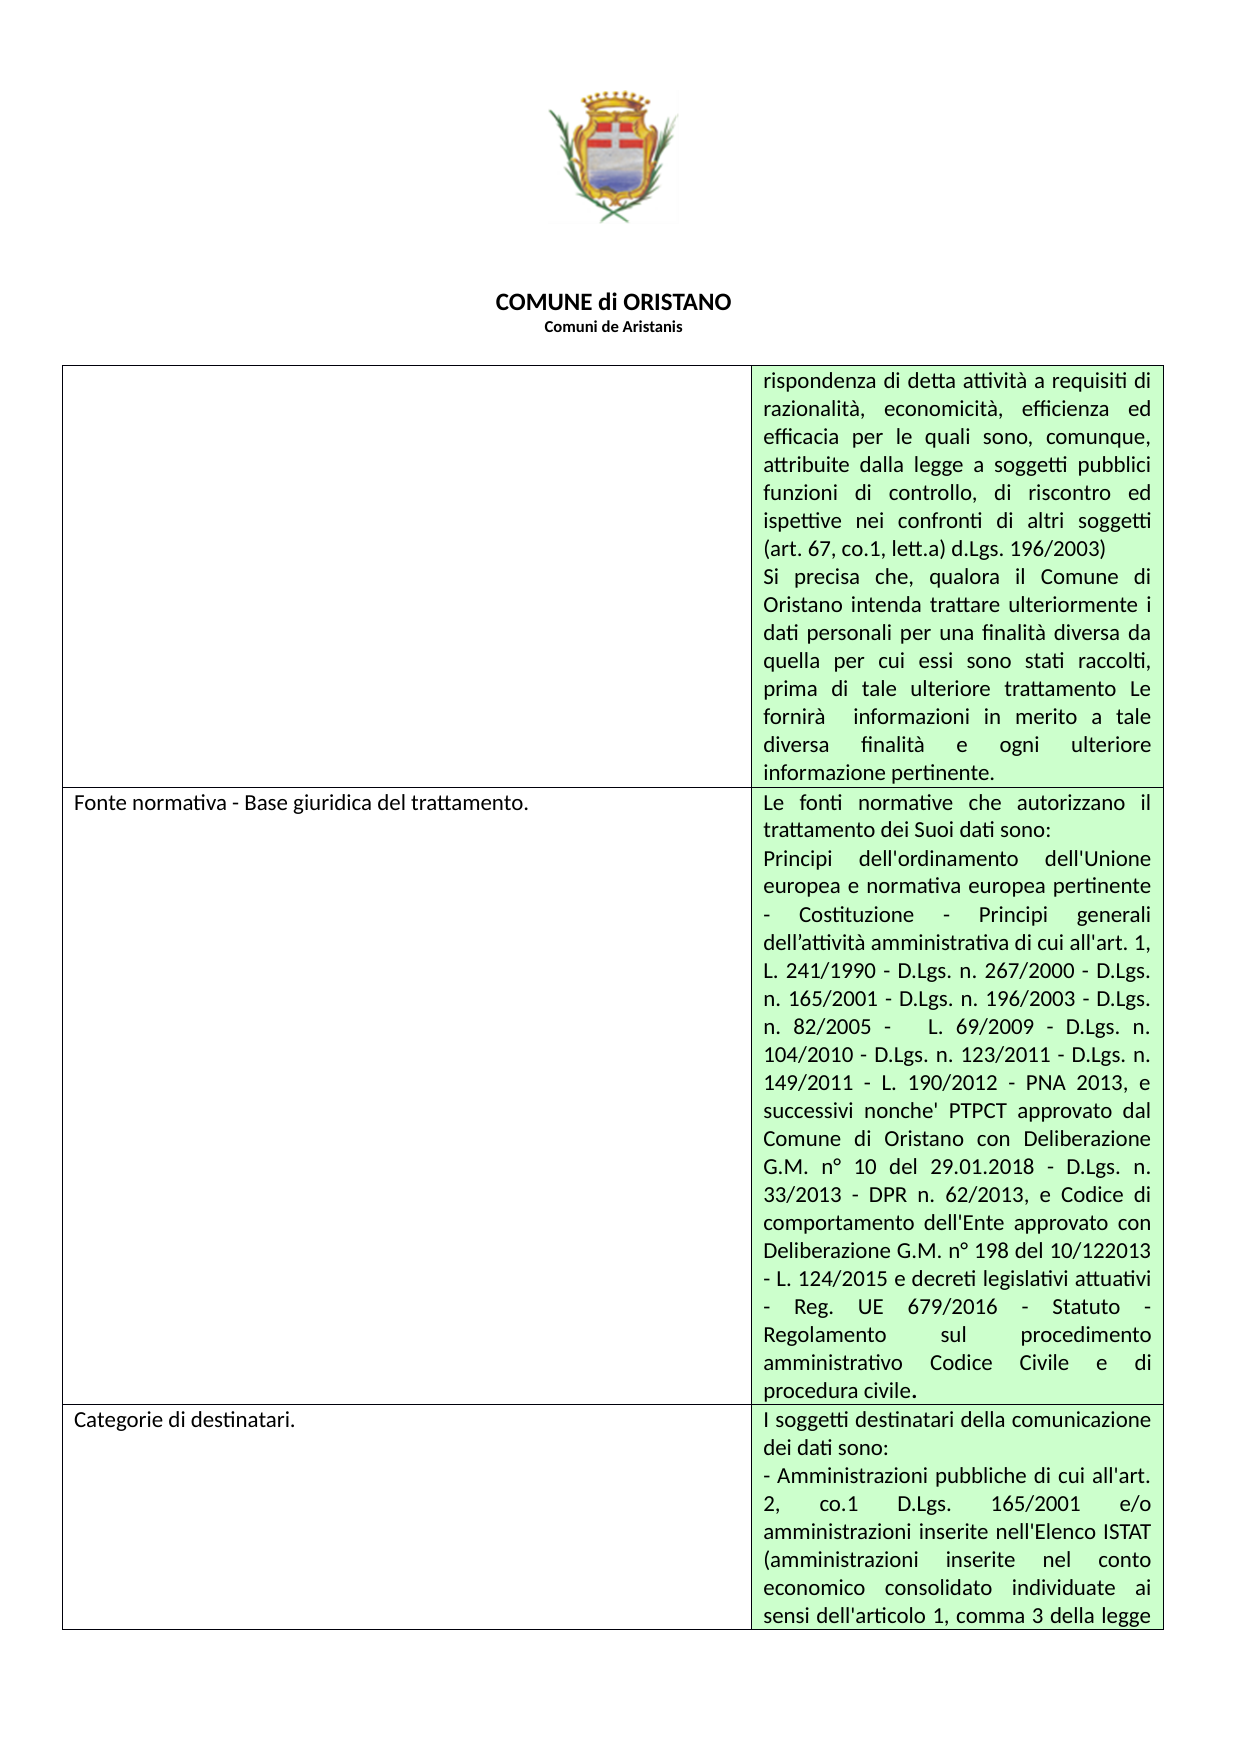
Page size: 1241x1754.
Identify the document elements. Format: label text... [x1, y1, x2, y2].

table_cell Fonte normativa - Base giuridica del trattamento. [63, 788, 751, 1404]
table_cell I soggetti destinatari della comunicazione dei dati sono: - Amministrazioni pubbliche di cui all'art. 2, co.1 D.Lgs. 165/2001 e/o amministrazioni inserite nell'Elenco ISTAT (amministrazioni inserite nel conto economico consolidato individuate ai sensi dell'articolo 1, comma 3 della legge [752, 1405, 1163, 1629]
table_cell Le fonti normative che autorizzano il trattamento dei Suoi dati sono: Principi dell'ordinamento dell'Unione europea e normativa europea pertinente - Costituzione - Principi generali dell’attività amministrativa di cui all'art. 1, L. 241/1990 - D.Lgs. n. 267/2000 - D.Lgs. n. 165/2001 - D.Lgs. n. 196/2003 - D.Lgs. n. 82/2005 - L. 69/2009 - D.Lgs. n. 104/2010 - D.Lgs. n. 123/2011 - D.Lgs. n. 149/2011 - L. 190/2012 - PNA 2013, e successivi nonche' PTPCT approvato dal Comune di Oristano con Deliberazione G.M. n° 10 del 29.01.2018 - D.Lgs. n. 33/2013 - DPR n. 62/2013, e Codice di comportamento dell'Ente approvato con Deliberazione G.M. n° 198 del 10/122013 - L. 124/2015 e decreti legislativi attuativi - Reg. UE 679/2016 - Statuto - Regolamento sul procedimento amministrativo Codice Civile e di procedura civile. [752, 788, 1163, 1404]
picture [548, 90, 679, 225]
table_cell rispondenza di detta attività a requisiti di razionalità, economicità, efficienza ed efficacia per le quali sono, comunque, attribuite dalla legge a soggetti pubblici funzioni di controllo, di riscontro ed ispettive nei confronti di altri soggetti (art. 67, co.1, lett.a) d.Lgs. 196/2003) Si precisa che, qualora il Comune di Oristano intenda trattare ulteriormente i dati personali per una finalità diversa da quella per cui essi sono stati raccolti, prima di tale ulteriore trattamento Le fornirà informazioni in merito a tale diversa finalità e ogni ulteriore informazione pertinente. [752, 366, 1163, 787]
table_cell [63, 366, 751, 787]
table_cell Categorie di destinatari. [63, 1405, 751, 1629]
